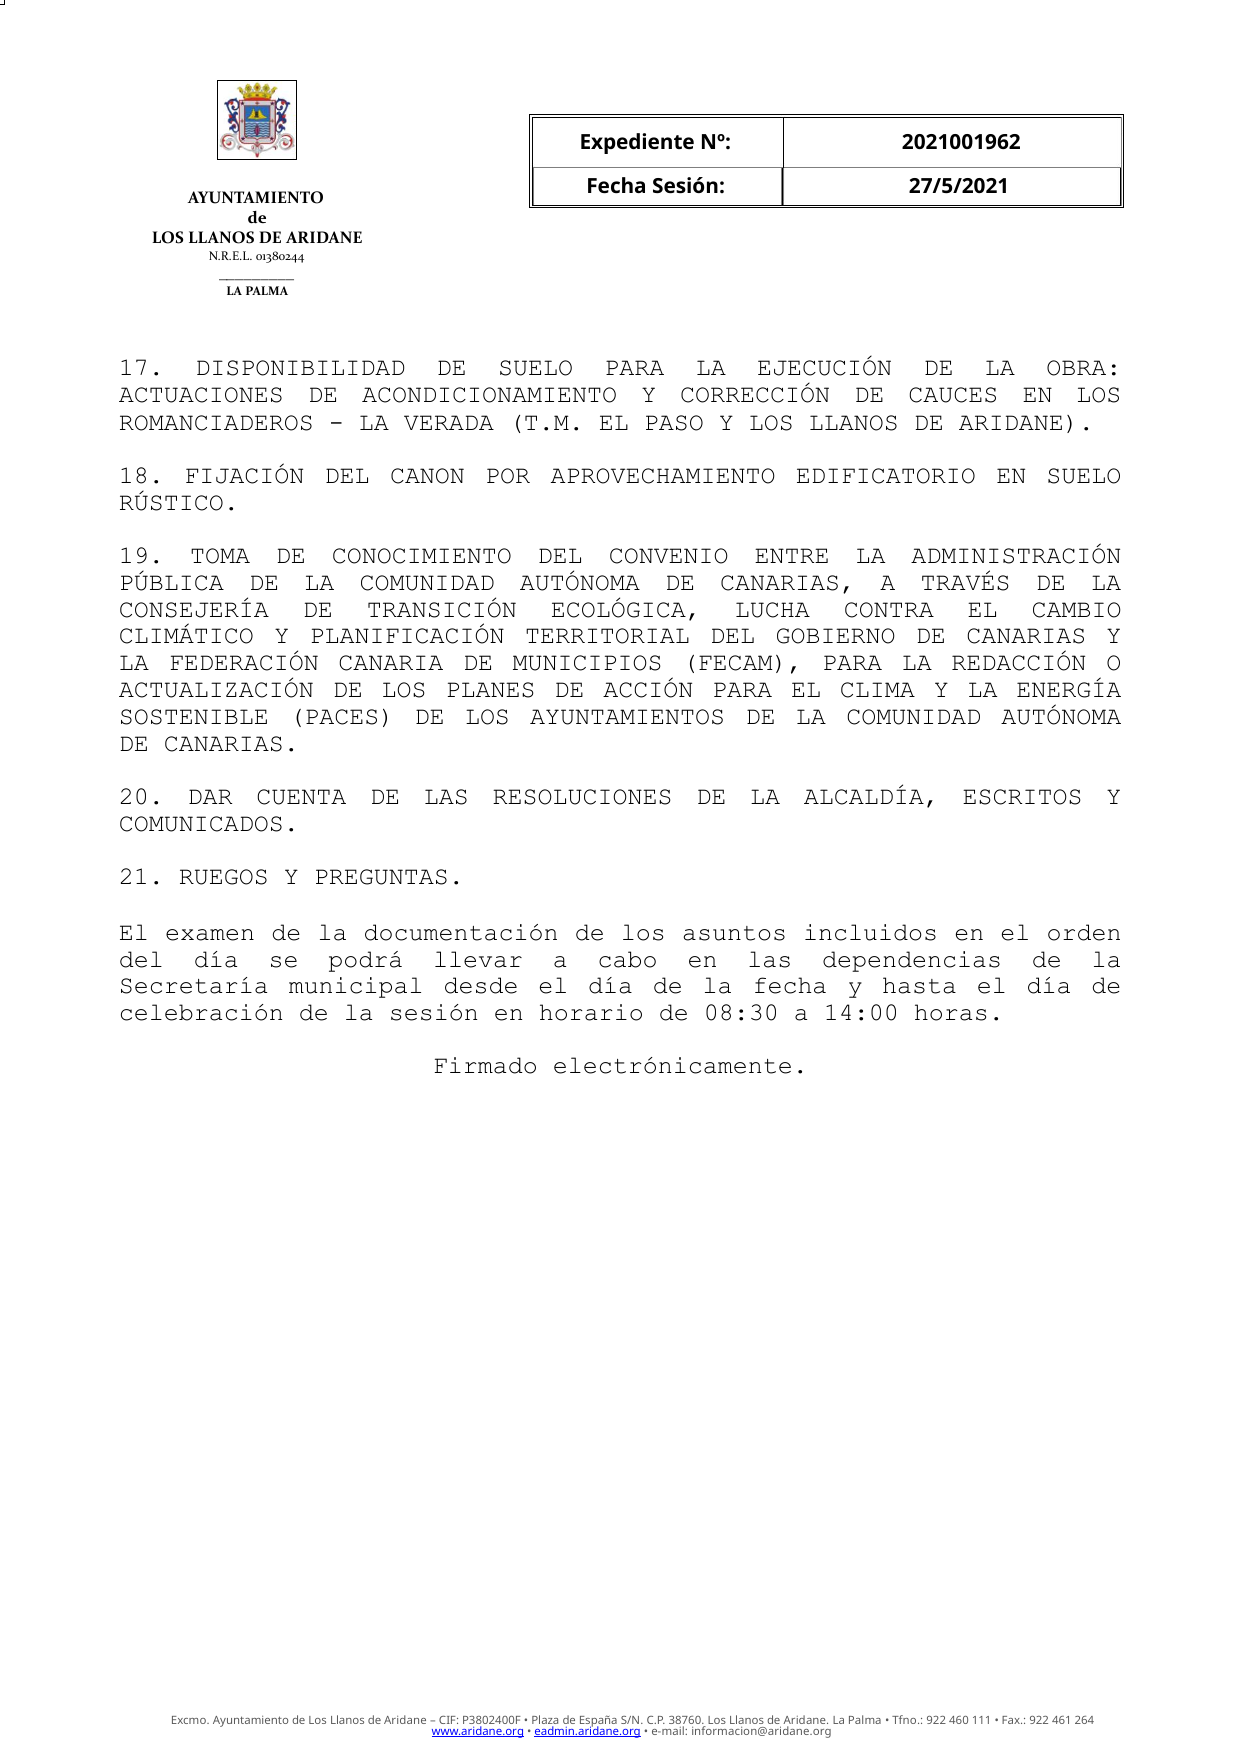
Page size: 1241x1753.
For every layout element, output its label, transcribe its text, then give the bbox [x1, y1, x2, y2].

text PÚBLICA DE LA COMUNIDAD AUTÓNOMA DE CANARIAS, A TRAVÉS DE LA [119, 568, 1146, 596]
text El examen de la documentación de los asuntos incluidos en el orden [119, 917, 1146, 946]
text Expediente Nº: [579, 129, 761, 154]
text ROMANCIADEROS - LA VERADA (T.M. EL PASO Y LOS LLANOS DE ARIDANE). [119, 408, 1146, 435]
text celebración de la sesión en horario de 08:30 a 14:00 horas. [119, 999, 1146, 1026]
text Excmo. Ayuntamiento de Los Llanos de Aridane – CIF: P3802400F • Plaza de España S/N. C.P. 38760. Los Llanos de Aridane. La Palma • Tfno.: 922 460 111 • Fax.: 922 461 264 [171, 1713, 1095, 1727]
text 2021001962 [902, 129, 1059, 154]
text N.R.E.L. 01380244 [208, 250, 327, 262]
text LOS LLANOS DE ARIDANE [152, 230, 387, 247]
text 8. FIJACIÓN DEL CANON POR APROVECHAMIENTO EDIFICATORIO EN SUELO [134, 460, 1146, 489]
text de [247, 210, 387, 227]
text AYUNTAMIENTO [188, 190, 387, 207]
text 9. TOMA DE CONOCIMIENTO DEL CONVENIO ENTRE LA ADMINISTRACIÓN [134, 541, 1146, 568]
text RÚSTICO. [119, 487, 264, 516]
text 1 [119, 460, 134, 487]
text Firmado electrónicamente. [433, 1051, 833, 1079]
text 21. RUEGOS Y PREGUNTAS. [119, 862, 489, 890]
text Secretaría municipal desde el día de la fecha y hasta el día de [119, 972, 1146, 999]
text CLIMÁTICO Y PLANIFICACIÓN TERRITORIAL DEL GOBIERNO DE CANARIAS Y [119, 622, 1146, 649]
text ACTUALIZACIÓN DE LOS PLANES DE ACCIÓN PARA EL CLIMA Y LA ENERGÍA [119, 676, 1146, 703]
text ________ [226, 266, 317, 282]
text 7. DISPONIBILIDAD DE SUELO PARA LA EJECUCIÓN DE LA OBRA: [134, 353, 1146, 380]
text COMUNICADOS. [119, 808, 324, 837]
text 1 [119, 541, 134, 568]
text LA FEDERACIÓN CANARIA DE MUNICIPIOS (FECAM), PARA LA REDACCIÓN O [119, 649, 1146, 676]
text LA PALMA [226, 286, 317, 298]
picture [530, 115, 1123, 207]
picture [218, 81, 296, 159]
text 2 [119, 782, 134, 808]
text CONSEJERÍA DE TRANSICIÓN ECOLÓGICA, LUCHA CONTRA EL CAMBIO [119, 596, 1146, 622]
text 27/5/2021 [909, 173, 1059, 198]
text _ [317, 266, 327, 282]
text DE CANARIAS. [119, 730, 1146, 757]
text _ [219, 266, 226, 279]
text del día se podrá llevar a cabo en las dependencias de la [119, 946, 1146, 972]
text ACTUACIONES DE ACONDICIONAMIENTO Y CORRECCIÓN DE CAUCES EN LOS [119, 380, 1146, 408]
text 1 [119, 353, 134, 380]
text 0. DAR CUENTA DE LAS RESOLUCIONES DE LA ALCALDÍA, ESCRITOS Y [134, 782, 1146, 810]
text www.aridane.org • eadmin.aridane.org • e-mail: informacion@aridane.org [431, 1724, 834, 1738]
text SOSTENIBLE (PACES) DE LOS AYUNTAMIENTOS DE LA COMUNIDAD AUTÓNOMA [119, 703, 1146, 730]
text Fecha Sesión: [586, 173, 761, 198]
